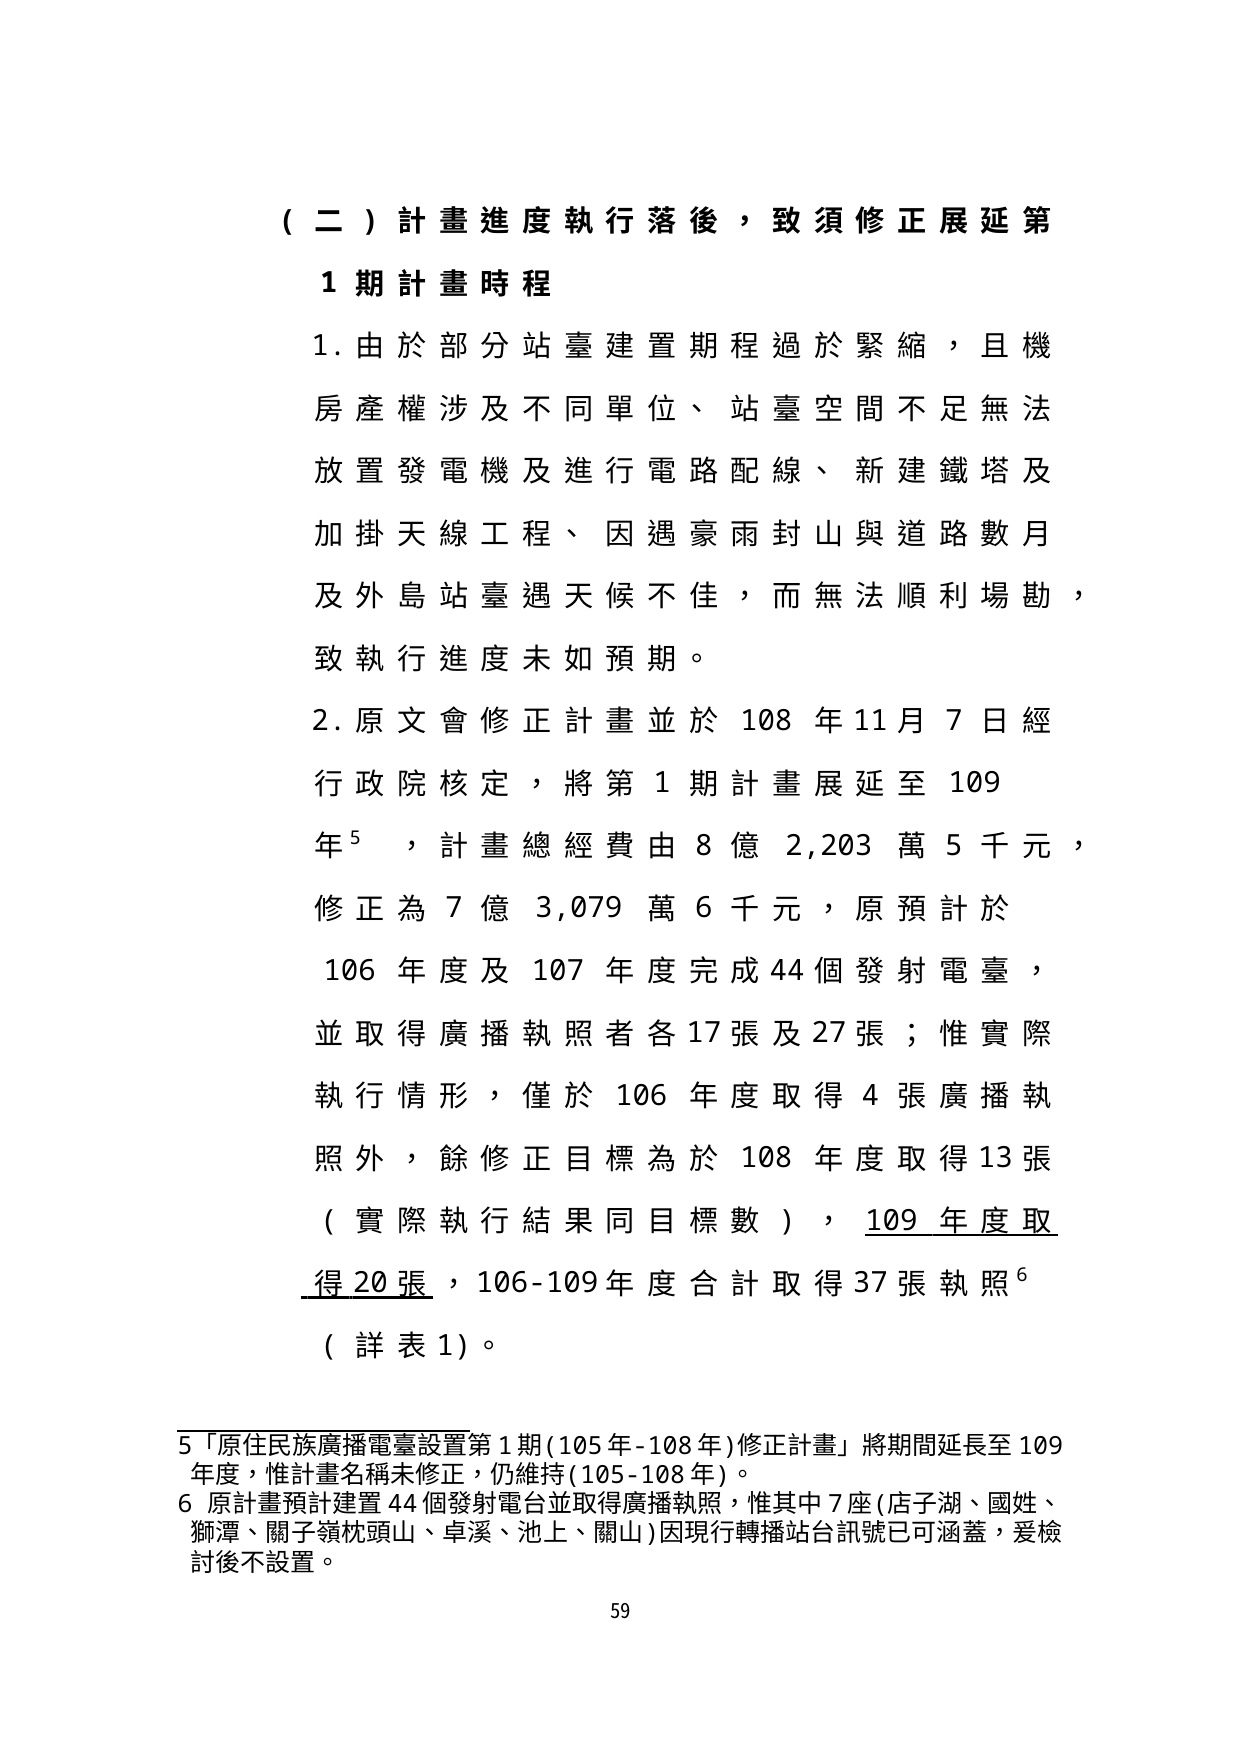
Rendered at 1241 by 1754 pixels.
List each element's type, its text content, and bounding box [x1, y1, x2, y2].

text 原計畫預計建置44個發射電台並取得廣播執照，惟其中7座(店子湖、國姓、獅潭、關子嶺枕頭山、卓溪、池上、關山)因現行轉播站台訊號已可涵蓋，爰檢討後不設置。 [177, 1489, 1063, 1577]
text 2.原文會修正計畫並於108年11月7日經行政院核定，將第1期計畫展延至109年，計畫總經費由8億2,203萬5千元，修正為7億3,079萬6千元，原預計於106年度及107年度完成44個發射電臺，並取得廣播執照者各17張及27張；惟實際執行情形，僅於106年度取得4張廣播執照外，餘修正目標為於108年度取得13張(實際執行結果同目標數)，109年度取得20張，106-109年度合計取得37張執照(詳表1)。 [271, 677, 1058, 1365]
text (二)計畫進度執行落後，致須修正展延第1期計畫時程 [242, 177, 1058, 302]
text 「原住民族廣播電臺設置第1期(105年-108年)修正計畫」將期間延長至109年度，惟計畫名稱未修正，仍維持(105-108年)。 [177, 1431, 1063, 1489]
text 1.由於部分站臺建置期程過於緊縮，且機房產權涉及不同單位、站臺空間不足無法放置發電機及進行電路配線、新建鐵塔及加掛天線工程、因遇豪雨封山與道路數月及外島站臺遇天候不佳，而無法順利場勘，致執行進度未如預期。 [271, 302, 1058, 677]
